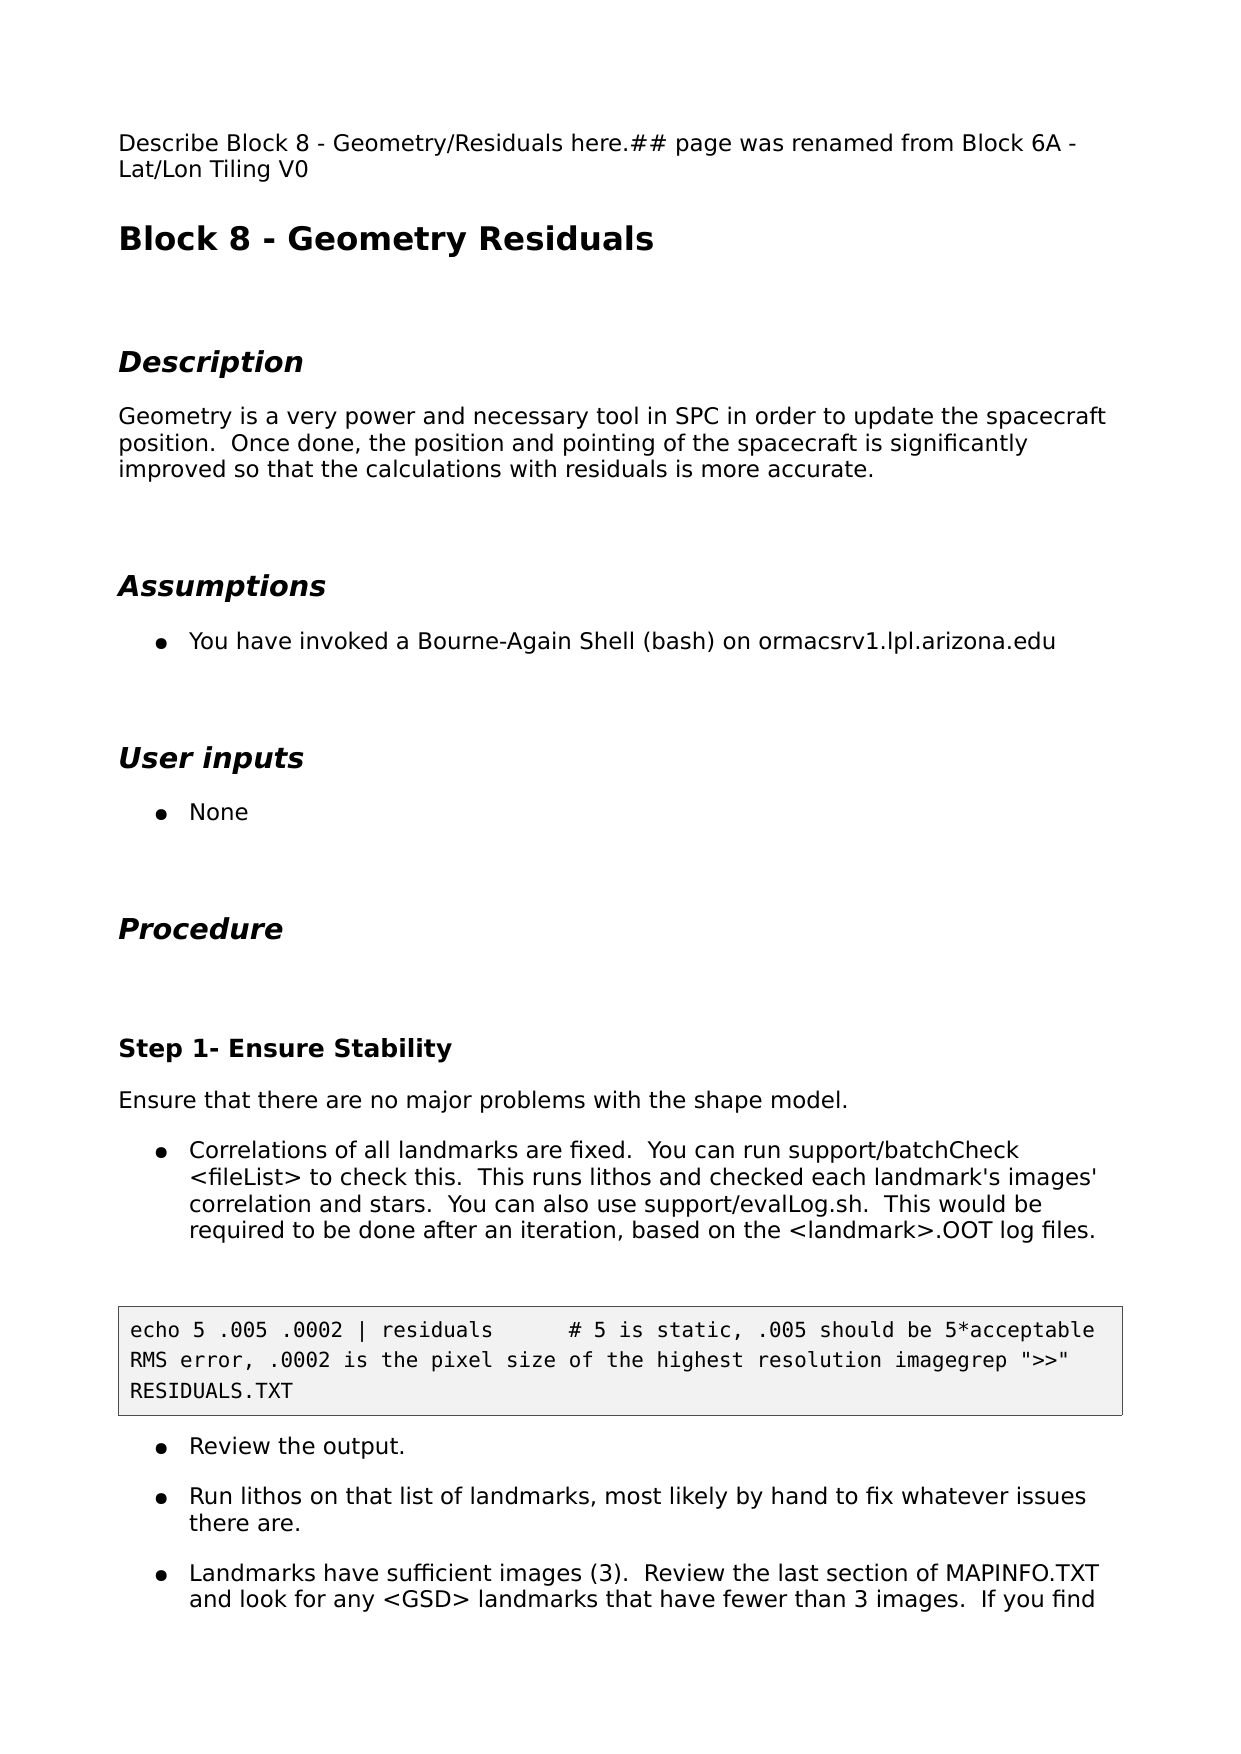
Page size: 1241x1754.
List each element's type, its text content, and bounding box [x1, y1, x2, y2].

list None [153, 799, 1122, 826]
text echo 5 .005 .0002 | residuals # 5 is static, .005 should be 5*acceptable RMS error, .0002 is the pixel size of the highest resolution imagegrep ">>" RESIDUALS.TXT [119, 1307, 1122, 1415]
subtitle Assumptions [118, 570, 1122, 604]
subtitle Description [118, 346, 1122, 379]
list Review the output. [153, 1433, 1122, 1459]
text Ensure that there are no major problems with the shape model. [118, 1087, 1122, 1114]
list Landmarks have sufficient images (3). Review the last section of MAPINFO.TXT and look for any <GSD> landmarks that have fewer than 3 images. If you find [153, 1560, 1122, 1613]
subtitle Step 1- Ensure Stability [118, 1034, 1122, 1063]
list Correlations of all landmarks are fixed. You can run support/batchCheck <fileList> to check this. This runs lithos and checked each landmark's images' correlation and stars. You can also use support/evalLog.sh. This would be required to be done after an iteration, based on the <landmark>.OOT log files. [153, 1138, 1122, 1244]
subtitle Block 8 - Geometry Residuals [118, 220, 1122, 258]
subtitle Procedure [118, 913, 1122, 946]
list You have invoked a Bourne-Again Shell (bash) on ormacsrv1.lpl.arizona.edu [153, 628, 1122, 654]
text Describe Block 8 - Geometry/Residuals here.## page was renamed from Block 6A - Lat/Lon Tiling V0 [118, 130, 1122, 183]
subtitle User inputs [118, 742, 1122, 775]
list Run lithos on that list of landmarks, most likely by hand to fix whatever issues there are. [153, 1483, 1122, 1536]
text Geometry is a very power and necessary tool in SPC in order to update the spacecraft position. Once done, the position and pointing of the spacecraft is significantly improved so that the calculations with residuals is more accurate. [118, 403, 1122, 483]
